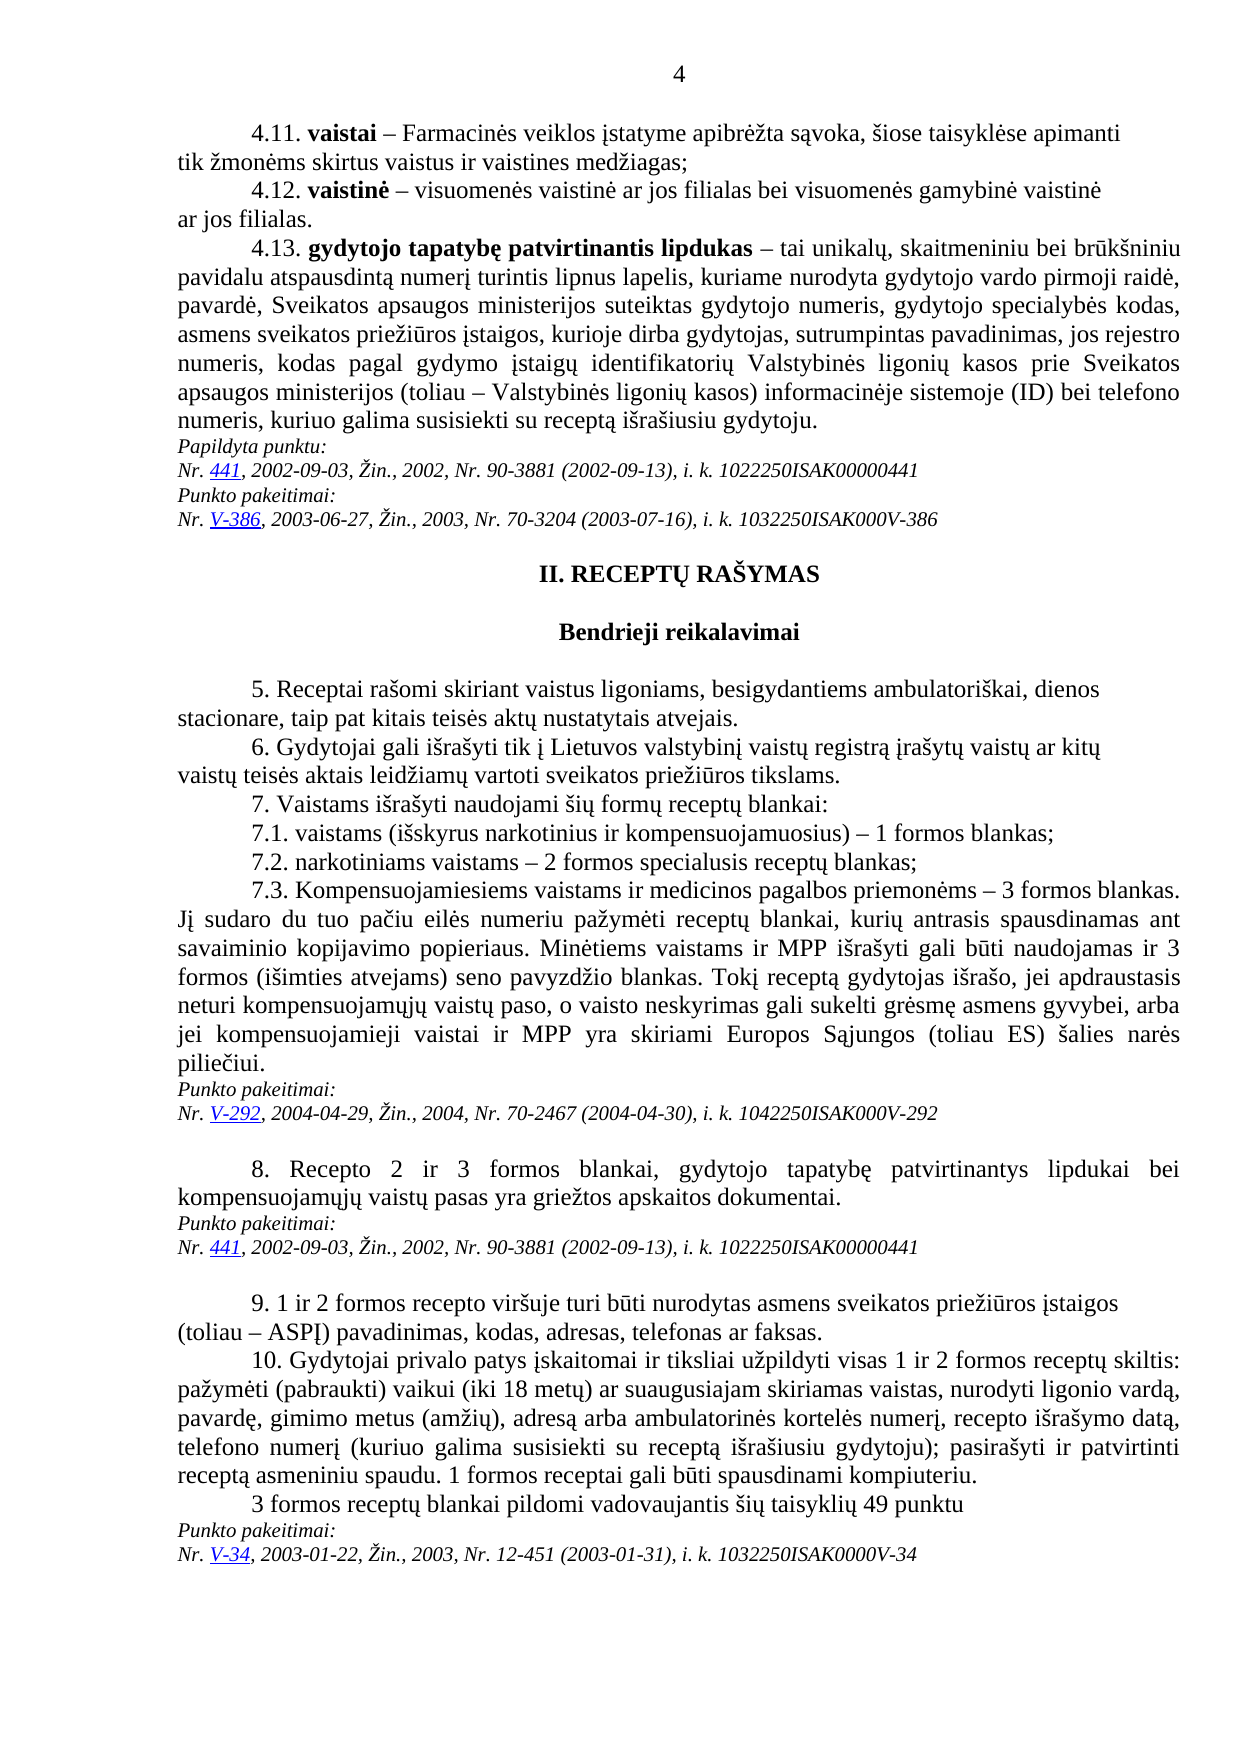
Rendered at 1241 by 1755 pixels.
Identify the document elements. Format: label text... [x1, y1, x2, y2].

text 7.2. narkotiniams vaistams – 2 formos specialusis receptų blankas; [177, 847, 1122, 876]
text Punkto pakeitimai: [177, 1518, 1181, 1542]
text 6. Gydytojai gali išrašyti tik į Lietuvos valstybinį vaistų registrą įrašytų vaistų ar kitų vaistų teisės aktais leidžiamų vartoti sveikatos priežiūros tikslams. [177, 732, 1122, 789]
text 9. 1 ir 2 formos recepto viršuje turi būti nurodytas asmens sveikatos priežiūros įstaigos (toliau – ASPĮ) pavadinimas, kodas, adresas, telefonas ar faksas. [177, 1288, 1122, 1346]
text Papildyta punktu: [177, 434, 1181, 458]
text Punkto pakeitimai: [177, 1077, 1181, 1101]
text 5. Receptai rašomi skiriant vaistus ligoniams, besigydantiems ambulatoriškai, dienos stacionare, taip pat kitais teisės aktų nustatytais atvejais. [177, 674, 1122, 732]
text 4.13. gydytojo tapatybę patvirtinantis lipdukas – tai unikalų, skaitmeniniu bei brūkšniniu pavidalu atspausdintą numerį turintis lipnus lapelis, kuriame nurodyta gydytojo vardo pirmoji raidė, pavardė, Sveikatos apsaugos ministerijos suteiktas gydytojo numeris, gydytojo specialybės kodas, asmens sveikatos priežiūros įstaigos, kurioje dirba gydytojas, sutrumpintas pavadinimas, jos rejestro numeris, kodas pagal gydymo įstaigų identifikatorių Valstybinės ligonių kasos prie Sveikatos apsaugos ministerijos (toliau – Valstybinės ligonių kasos) informacinėje sistemoje (ID) bei telefono numeris, kuriuo galima susisiekti su receptą išrašiusiu gydytoju. [177, 233, 1181, 434]
text Bendrieji reikalavimai [177, 617, 1181, 646]
text 7.1. vaistams (išskyrus narkotinius ir kompensuojamuosius) – 1 formos blankas; [177, 818, 1122, 847]
text 10. Gydytojai privalo patys įskaitomai ir tiksliai užpildyti visas 1 ir 2 formos receptų skiltis: pažymėti (pabraukti) vaikui (iki 18 metų) ar suaugusiajam skiriamas vaistas, nurodyti ligonio vardą, pavardę, gimimo metus (amžių), adresą arba ambulatorinės kortelės numerį, recepto išrašymo datą, telefono numerį (kuriuo galima susisiekti su receptą išrašiusiu gydytoju); pasirašyti ir patvirtinti receptą asmeniniu spaudu. 1 formos receptai gali būti spausdinami kompiuteriu. [177, 1346, 1181, 1489]
text Nr. 441, 2002-09-03, Žin., 2002, Nr. 90-3881 (2002-09-13), i. k. 1022250ISAK00000441 [177, 1235, 1181, 1259]
text Nr. V-386, 2003-06-27, Žin., 2003, Nr. 70-3204 (2003-07-16), i. k. 1032250ISAK000V-386 [177, 507, 1181, 531]
text 7. Vaistams išrašyti naudojami šių formų receptų blankai: [177, 789, 1122, 818]
text Nr. V-34, 2003-01-22, Žin., 2003, Nr. 12-451 (2003-01-31), i. k. 1032250ISAK0000V-34 [177, 1542, 1181, 1566]
text 4.12. vaistinė – visuomenės vaistinė ar jos filialas bei visuomenės gamybinė vaistinė ar jos filialas. [177, 176, 1122, 233]
text 8. Recepto 2 ir 3 formos blankai, gydytojo tapatybę patvirtinantys lipdukai bei kompensuojamųjų vaistų pasas yra griežtos apskaitos dokumentai. [177, 1154, 1181, 1211]
text II. RECEPTŲ RAŠYMAS [177, 559, 1181, 588]
text Punkto pakeitimai: [177, 482, 1181, 507]
text 7.3. Kompensuojamiesiems vaistams ir medicinos pagalbos priemonėms – 3 formos blankas. Jį sudaro du tuo pačiu eilės numeriu pažymėti receptų blankai, kurių antrasis spausdinamas ant savaiminio kopijavimo popieriaus. Minėtiems vaistams ir MPP išrašyti gali būti naudojamas ir 3 formos (išimties atvejams) seno pavyzdžio blankas. Tokį receptą gydytojas išrašo, jei apdraustasis neturi kompensuojamųjų vaistų paso, o vaisto neskyrimas gali sukelti grėsmę asmens gyvybei, arba jei kompensuojamieji vaistai ir MPP yra skiriami Europos Sąjungos (toliau ES) šalies narės piliečiui. [177, 876, 1181, 1077]
text 4.11. vaistai – Farmacinės veiklos įstatyme apibrėžta sąvoka, šiose taisyklėse apimanti tik žmonėms skirtus vaistus ir vaistines medžiagas; [177, 118, 1122, 176]
text Punkto pakeitimai: [177, 1211, 1181, 1235]
text Nr. V-292, 2004-04-29, Žin., 2004, Nr. 70-2467 (2004-04-30), i. k. 1042250ISAK000V-292 [177, 1101, 1181, 1125]
text Nr. 441, 2002-09-03, Žin., 2002, Nr. 90-3881 (2002-09-13), i. k. 1022250ISAK00000441 [177, 458, 1181, 482]
text 3 formos receptų blankai pildomi vadovaujantis šių taisyklių 49 punktu [177, 1489, 1181, 1518]
